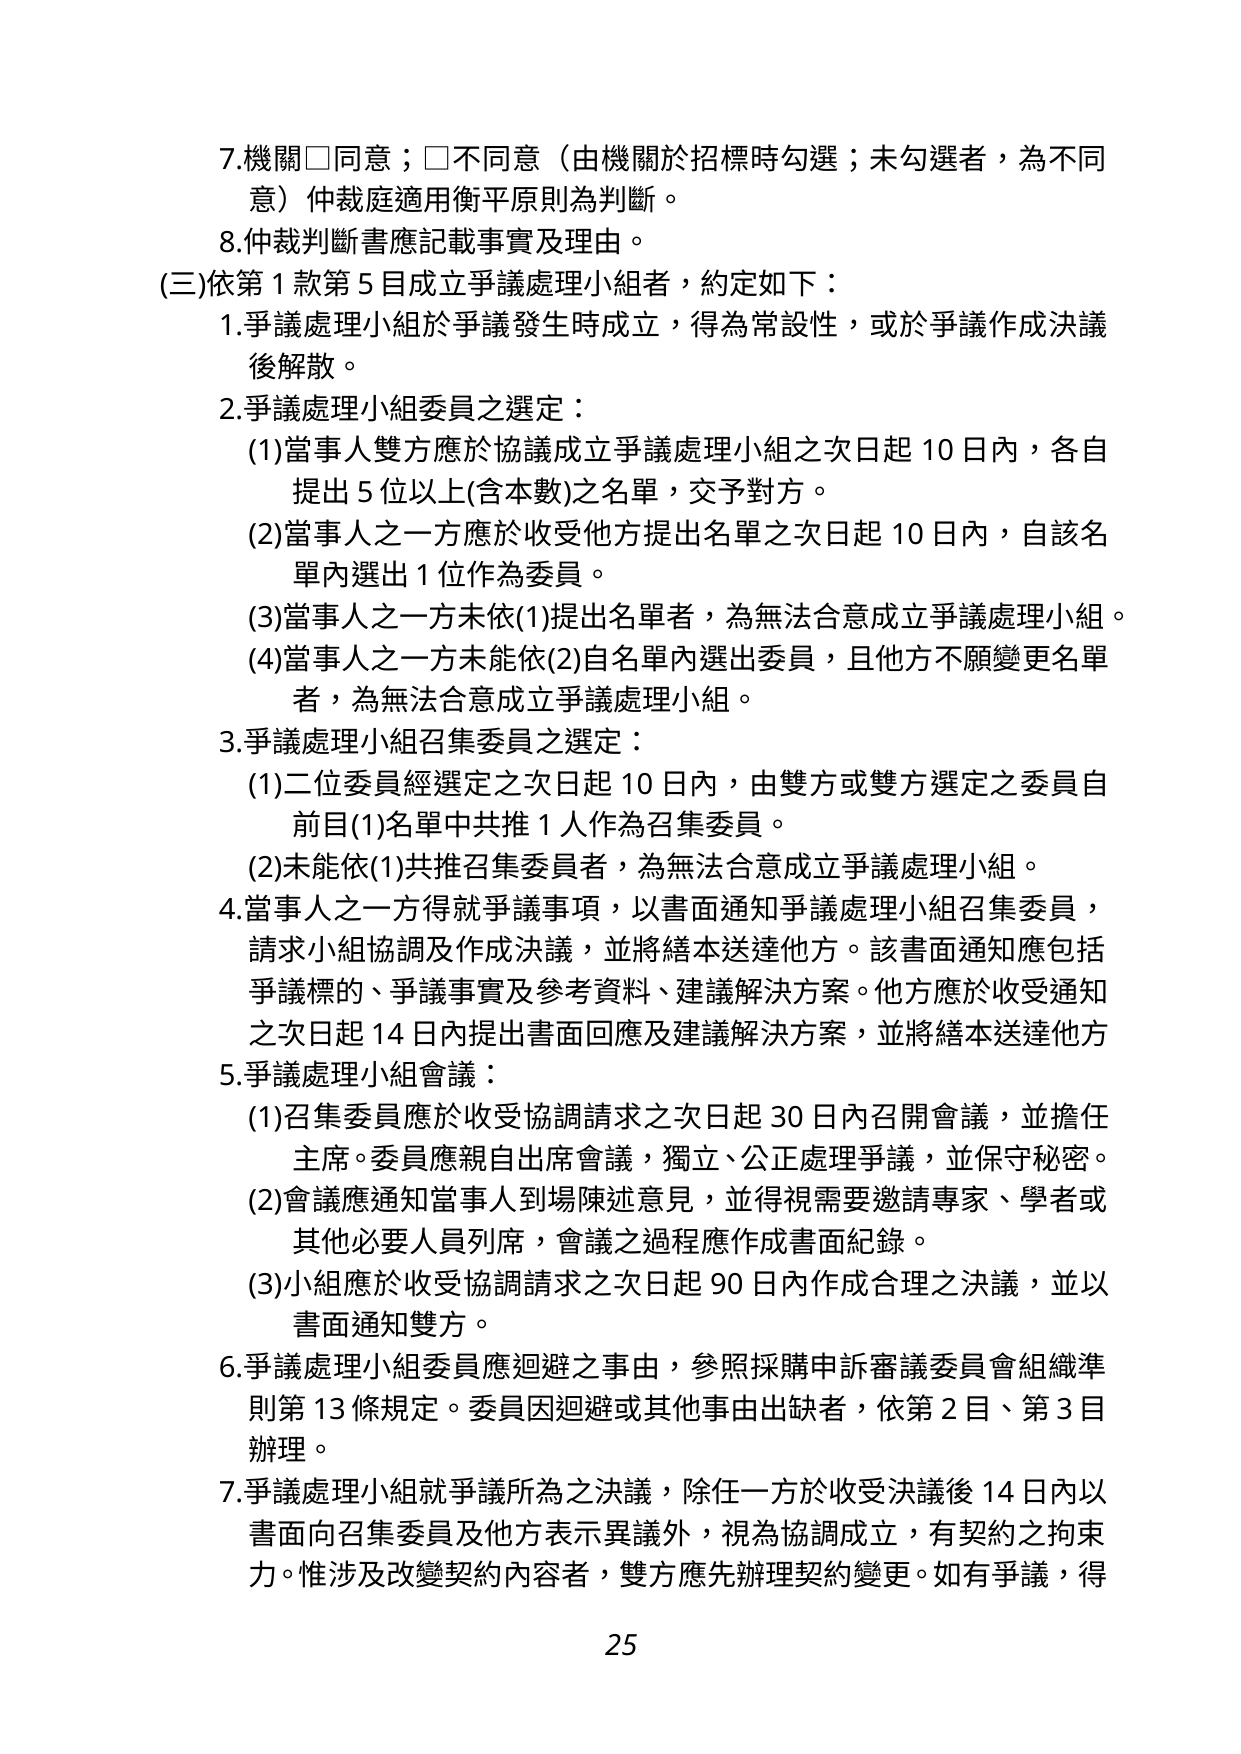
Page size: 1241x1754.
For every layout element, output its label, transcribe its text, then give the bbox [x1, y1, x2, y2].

text (三)依第1款第5目成立爭議處理小組者，約定如下： [159, 261, 1110, 302]
text (2)當事人之一方應於收受他方提出名單之次日起10日內，自該名單內選出1位作為委員。 [248, 511, 1110, 594]
text (2)未能依(1)共推召集委員者，為無法合意成立爭議處理小組。 [248, 844, 1110, 886]
text 2.爭議處理小組委員之選定： [218, 386, 1108, 427]
text 3.爭議處理小組召集委員之選定： [218, 719, 1108, 761]
text (4)當事人之一方未能依(2)自名單內選出委員，且他方不願變更名單者，為無法合意成立爭議處理小組。 [248, 636, 1110, 719]
text (1)當事人雙方應於協議成立爭議處理小組之次日起10日內，各自提出5位以上(含本數)之名單，交予對方。 [248, 427, 1110, 511]
text 8.仲裁判斷書應記載事實及理由。 [218, 219, 1108, 261]
text (3)當事人之一方未依(1)提出名單者，為無法合意成立爭議處理小組。 [248, 594, 1110, 636]
text 6.爭議處理小組委員應迴避之事由，參照採購申訴審議委員會組織準則第13條規定。委員因迴避或其他事由出缺者，依第2目、第3目辦理。 [218, 1344, 1108, 1469]
text 1.爭議處理小組於爭議發生時成立，得為常設性，或於爭議作成決議後解散。 [218, 302, 1108, 386]
text (2)會議應通知當事人到場陳述意見，並得視需要邀請專家、學者或其他必要人員列席，會議之過程應作成書面紀錄。 [248, 1177, 1110, 1261]
text 4.當事人之一方得就爭議事項，以書面通知爭議處理小組召集委員，請求小組協調及作成決議，並將繕本送達他方。該書面通知應包括爭議標的、爭議事實及參考資料、建議解決方案。他方應於收受通知之次日起14日內提出書面回應及建議解決方案，並將繕本送達他方。 [218, 886, 1108, 1052]
text 7.機關□同意；□不同意（由機關於招標時勾選；未勾選者，為不同意）仲裁庭適用衡平原則為判斷。 [218, 136, 1108, 219]
text 5.爭議處理小組會議： [218, 1052, 1108, 1094]
text (3)小組應於收受協調請求之次日起90日內作成合理之決議，並以書面通知雙方。 [248, 1261, 1110, 1344]
text (1)召集委員應於收受協調請求之次日起30日內召開會議，並擔任主席。委員應親自出席會議，獨立、公正處理爭議，並保守秘密。 [248, 1094, 1110, 1177]
text 7.爭議處理小組就爭議所為之決議，除任一方於收受決議後14日內以書面向召集委員及他方表示異議外，視為協調成立，有契約之拘束力。惟涉及改變契約內容者，雙方應先辦理契約變更。如有爭議，得 [218, 1469, 1108, 1594]
text (1)二位委員經選定之次日起10日內，由雙方或雙方選定之委員自前目(1)名單中共推1人作為召集委員。 [248, 761, 1110, 844]
